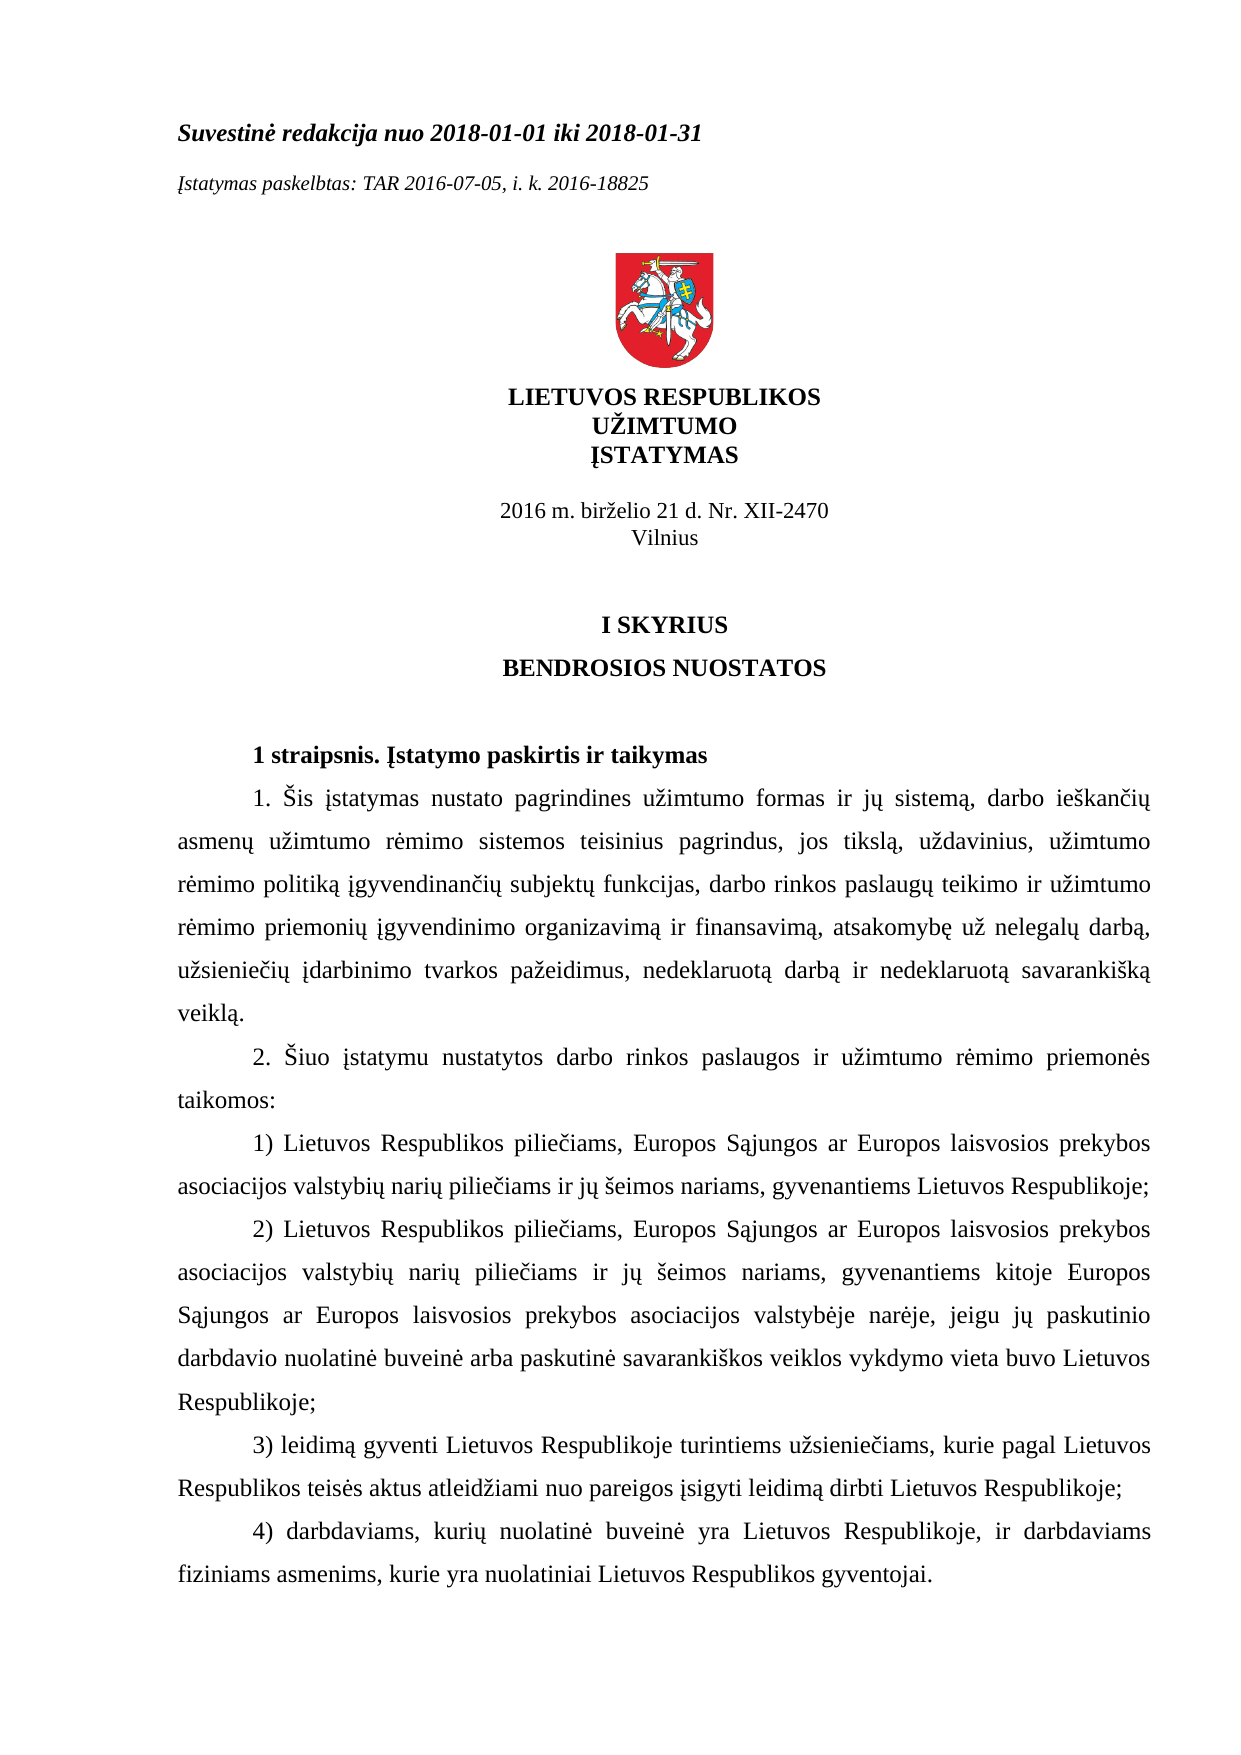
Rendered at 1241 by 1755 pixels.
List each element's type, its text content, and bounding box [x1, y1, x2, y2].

text Suvestinė redakcija nuo 2018-01-01 iki 2018-01-31 [177, 118, 1152, 147]
text 3) leidimą gyventi Lietuvos Respublikoje turintiems užsieniečiams, kurie pagal Lietuvos Respublikos teisės aktus atleidžiami nuo pareigos įsigyti leidimą dirbti Lietuvos Respublikoje; [177, 1430, 1152, 1502]
text 2. Šiuo įstatymu nustatytos darbo rinkos paslaugos ir užimtumo rėmimo priemonės taikomos: [177, 1042, 1152, 1113]
text LIETUVOS RESPUBLIKOS [177, 382, 1152, 411]
text ĮSTATYMAS [177, 440, 1152, 468]
text I SKYRIUS [177, 610, 1152, 639]
text 4) darbdaviams, kurių nuolatinė buveinė yra Lietuvos Respublikoje, ir darbdaviams fiziniams asmenims, kurie yra nuolatiniai Lietuvos Respublikos gyventojai. [177, 1516, 1152, 1588]
text BENDROSIOS NUOSTATOS [177, 653, 1152, 682]
text 1) Lietuvos Respublikos piliečiams, Europos Sąjungos ar Europos laisvosios prekybos asociacijos valstybių narių piliečiams ir jų šeimos nariams, gyvenantiems Lietuvos Respublikoje; [177, 1128, 1152, 1200]
text 2016 m. birželio 21 d. Nr. XII-2470 [177, 497, 1152, 524]
text UŽIMTUMO [177, 411, 1152, 440]
text Įstatymas paskelbtas: TAR 2016-07-05, i. k. 2016-18825 [177, 171, 1152, 195]
text Vilnius [177, 524, 1152, 550]
text 1. Šis įstatymas nustato pagrindines užimtumo formas ir jų sistemą, darbo ieškančių asmenų užimtumo rėmimo sistemos teisinius pagrindus, jos tikslą, uždavinius, užimtumo rėmimo politiką įgyvendinančių subjektų funkcijas, darbo rinkos paslaugų teikimo ir užimtumo rėmimo priemonių įgyvendinimo organizavimą ir finansavimą, atsakomybę už nelegalų darbą, užsieniečių įdarbinimo tvarkos pažeidimus, nedeklaruotą darbą ir nedeklaruotą savarankišką veiklą. [177, 783, 1152, 1027]
text 1 straipsnis. Įstatymo paskirtis ir taikymas [177, 740, 1152, 768]
text 2) Lietuvos Respublikos piliečiams, Europos Sąjungos ar Europos laisvosios prekybos asociacijos valstybių narių piliečiams ir jų šeimos nariams, gyvenantiems kitoje Europos Sąjungos ar Europos laisvosios prekybos asociacijos valstybėje narėje, jeigu jų paskutinio darbdavio nuolatinė buveinė arba paskutinė savarankiškos veiklos vykdymo vieta buvo Lietuvos Respublikoje; [177, 1214, 1152, 1415]
